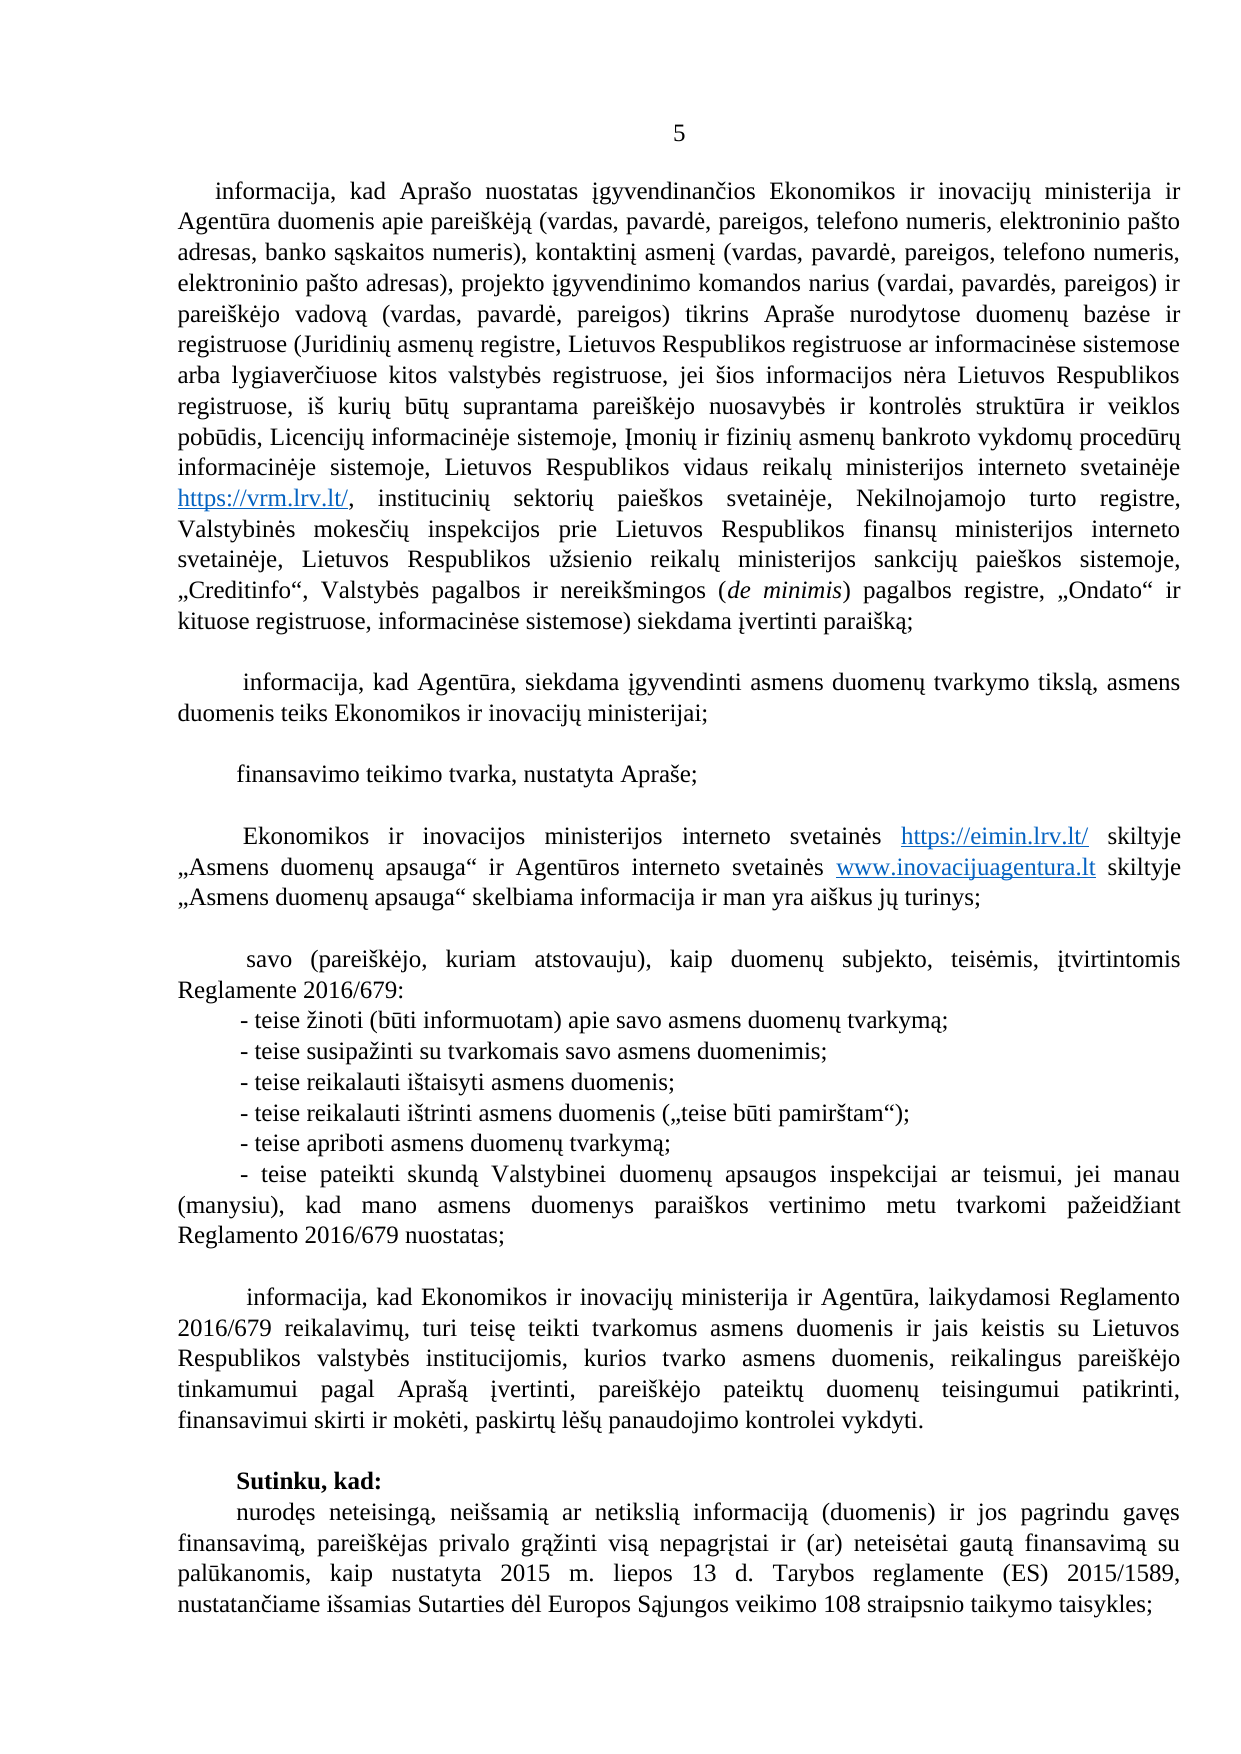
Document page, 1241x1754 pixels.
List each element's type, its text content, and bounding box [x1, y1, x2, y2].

text - teise žinoti (būti informuotam) apie savo asmens duomenų tvarkymą; [177, 1005, 1181, 1034]
text - teise pateikti skundą Valstybinei duomenų apsaugos inspekcijai ar teismui, jei manau (manysiu), kad mano asmens duomenys paraiškos vertinimo metu tvarkomi pažeidžiant Reglamento 2016/679 nuostatas; [177, 1159, 1181, 1249]
text - teise reikalauti ištaisyti asmens duomenis; [177, 1067, 1181, 1096]
text - teise apriboti asmens duomenų tvarkymą; [177, 1128, 1181, 1157]
text - teise reikalauti ištrinti asmens duomenis („teise būti pamirštam“); [177, 1098, 1181, 1126]
text Sutinku, kad: [177, 1466, 1181, 1495]
text Ekonomikos ir inovacijos ministerijos interneto svetainės https://eimin.lrv.lt/ skiltyje „Asmens duomenų apsauga“ ir Agentūros interneto svetainės www.inovacijuagentura.lt skiltyje „Asmens duomenų apsauga“ skelbiama informacija ir man yra aiškus jų turinys; [177, 821, 1181, 911]
text informacija, kad Agentūra, siekdama įgyvendinti asmens duomenų tvarkymo tikslą, asmens duomenis teiks Ekonomikos ir inovacijų ministerijai; [177, 667, 1181, 727]
text - teise susipažinti su tvarkomais savo asmens duomenimis; [177, 1036, 1181, 1065]
text finansavimo teikimo tvarka, nustatyta Apraše; [177, 759, 1181, 788]
text nurodęs neteisingą, neišsamią ar netikslią informaciją (duomenis) ir jos pagrindu gavęs finansavimą, pareiškėjas privalo grąžinti visą nepagrįstai ir (ar) neteisėtai gautą finansavimą su palūkanomis, kaip nustatyta 2015 m. liepos 13 d. Tarybos reglamente (ES) 2015/1589, nustatančiame išsamias Sutarties dėl Europos Sąjungos veikimo 108 straipsnio taikymo taisykles; [177, 1497, 1181, 1618]
text savo (pareiškėjo, kuriam atstovauju), kaip duomenų subjekto, teisėmis, įtvirtintomis Reglamente 2016/679: [177, 944, 1181, 1003]
text informacija, kad Aprašo nuostatas įgyvendinančios Ekonomikos ir inovacijų ministerija ir Agentūra duomenis apie pareiškėją (vardas, pavardė, pareigos, telefono numeris, elektroninio pašto adresas, banko sąskaitos numeris), kontaktinį asmenį (vardas, pavardė, pareigos, telefono numeris, elektroninio pašto adresas), projekto įgyvendinimo komandos narius (vardai, pavardės, pareigos) ir pareiškėjo vadovą (vardas, pavardė, pareigos) tikrins Apraše nurodytose duomenų bazėse ir registruose (Juridinių asmenų registre, Lietuvos Respublikos registruose ar informacinėse sistemose arba lygiaverčiuose kitos valstybės registruose, jei šios informacijos nėra Lietuvos Respublikos registruose, iš kurių būtų suprantama pareiškėjo nuosavybės ir kontrolės struktūra ir veiklos pobūdis, Licencijų informacinėje sistemoje, Įmonių ir fizinių asmenų bankroto vykdomų procedūrų informacinėje sistemoje, Lietuvos Respublikos vidaus reikalų ministerijos interneto svetainėje https://vrm.lrv.lt/, institucinių sektorių paieškos svetainėje, Nekilnojamojo turto registre, Valstybinės mokesčių inspekcijos prie Lietuvos Respublikos finansų ministerijos interneto svetainėje, Lietuvos Respublikos užsienio reikalų ministerijos sankcijų paieškos sistemoje, „Creditinfo“, Valstybės pagalbos ir nereikšmingos (de minimis) pagalbos registre, „Ondato“ ir kituose registruose, informacinėse sistemose) siekdama įvertinti paraišką; [177, 176, 1181, 635]
text informacija, kad Ekonomikos ir inovacijų ministerija ir Agentūra, laikydamosi Reglamento 2016/679 reikalavimų, turi teisę teikti tvarkomus asmens duomenis ir jais keistis su Lietuvos Respublikos valstybės institucijomis, kurios tvarko asmens duomenis, reikalingus pareiškėjo tinkamumui pagal Aprašą įvertinti, pareiškėjo pateiktų duomenų teisingumui patikrinti, finansavimui skirti ir mokėti, paskirtų lėšų panaudojimo kontrolei vykdyti. [177, 1282, 1181, 1434]
